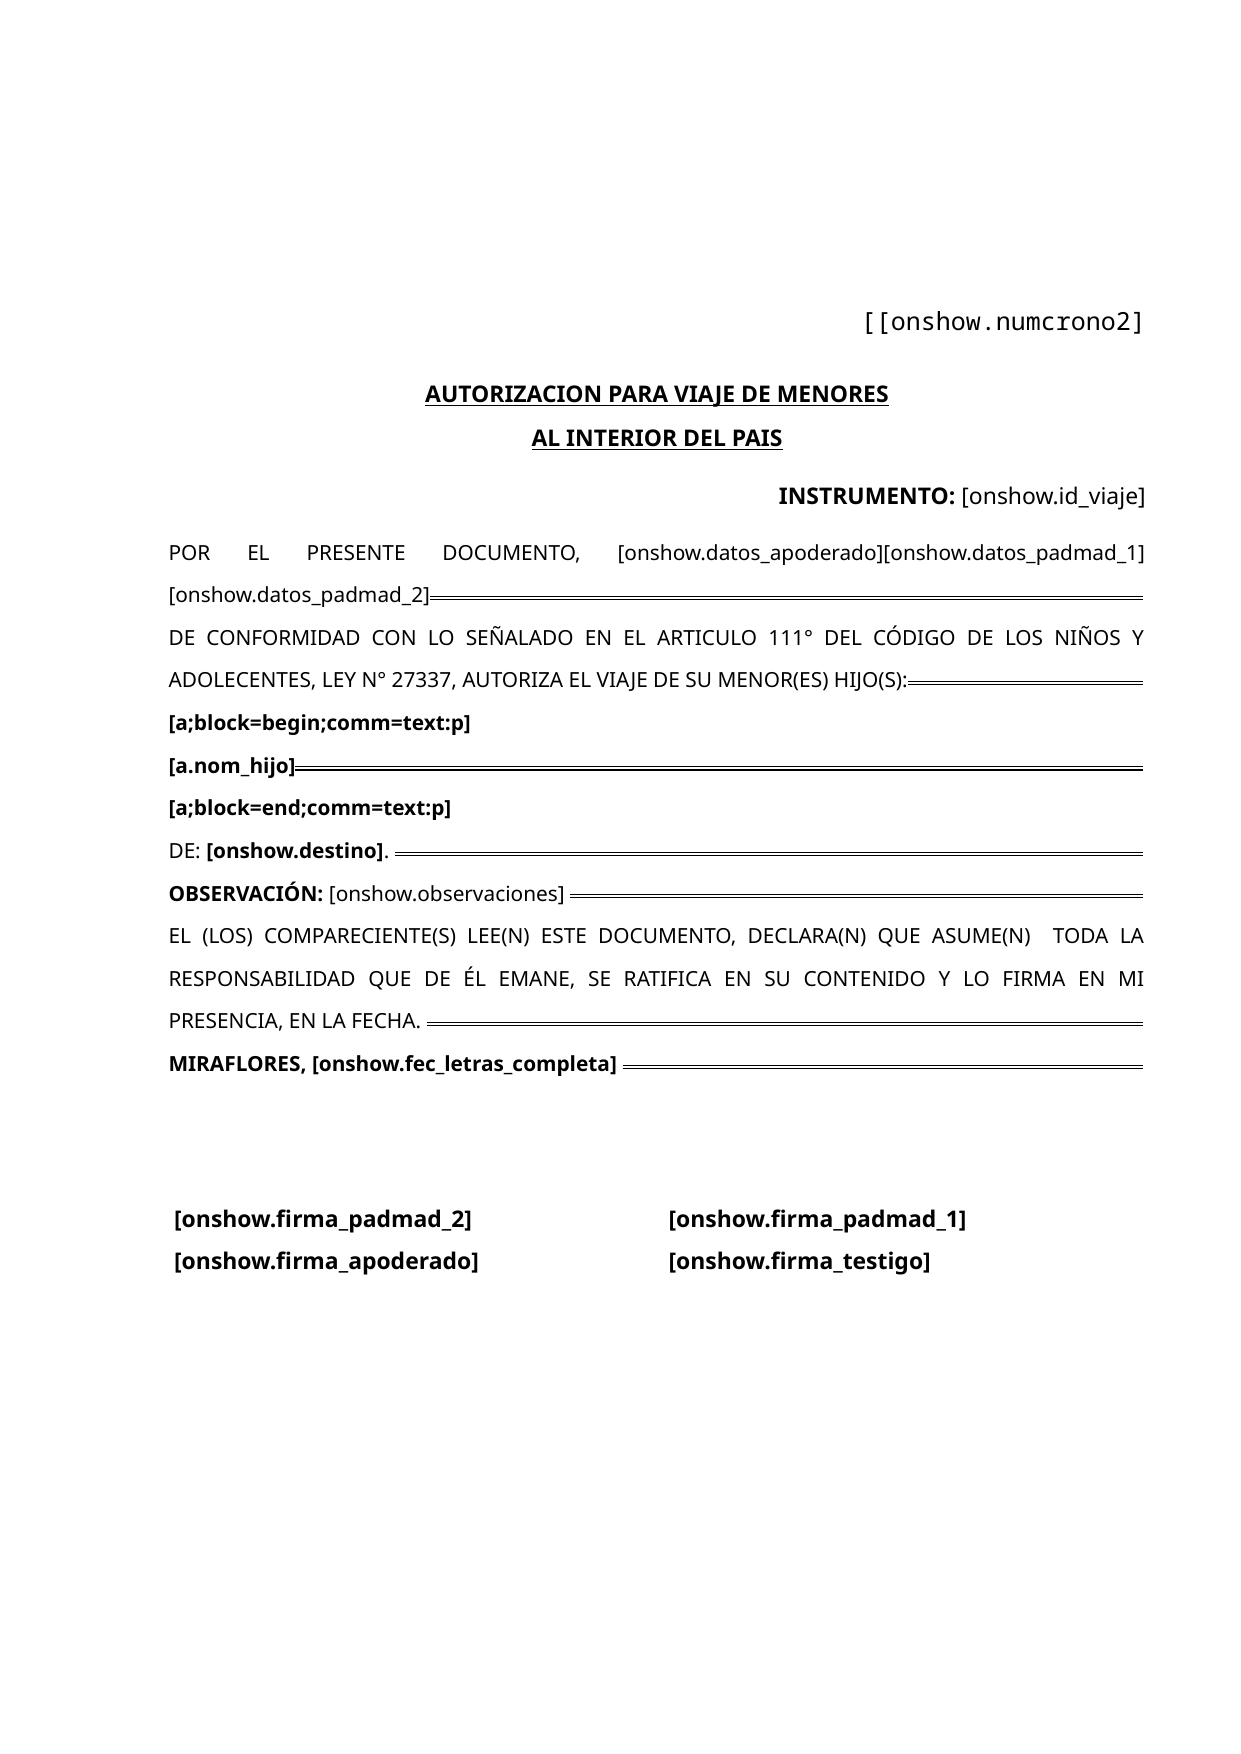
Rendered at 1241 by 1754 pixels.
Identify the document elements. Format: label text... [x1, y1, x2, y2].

text INSTRUMENTO: [onshow.id_viaje] [168, 480, 1146, 511]
table_header [onshow.firma_padmad_1] [658, 1198, 1146, 1239]
table_cell [onshow.firma_testigo] [658, 1240, 1146, 1282]
text [a.nom_hijo] [168, 751, 1146, 779]
text OBSERVACIÓN: [onshow.observaciones] [168, 879, 1146, 907]
text [a;block=end;comm=text:p] [168, 793, 1146, 822]
text DE CONFORMIDAD CON LO SEÑALADO EN EL ARTICULO 111° DEL CÓDIGO DE LOS NIÑOS Y ADOLECENTES, LEY N° 27337, AUTORIZA EL VIAJE DE SU MENOR(ES) HIJO(S): [168, 623, 1146, 694]
text MIRAFLORES, [onshow.fec_letras_completa] [168, 1049, 1146, 1077]
text [[onshow.numcrono2] [168, 303, 1146, 337]
text POR EL PRESENTE DOCUMENTO, [onshow.datos_apoderado][onshow.datos_padmad_1] [onshow.datos_padmad_2] [168, 538, 1146, 609]
text EL (LOS) COMPARECIENTE(S) LEE(N) ESTE DOCUMENTO, DECLARA(N) QUE ASUME(N) TODA LA RESPONSABILIDAD QUE DE ÉL EMANE, SE RATIFICA EN SU CONTENIDO Y LO FIRMA EN MI PRESENCIA, EN LA FECHA. [168, 921, 1146, 1035]
text AL INTERIOR DEL PAIS [168, 422, 1146, 453]
text AUTORIZACION PARA VIAJE DE MENORES [168, 378, 1146, 410]
table_header [onshow.firma_padmad_2] [168, 1197, 657, 1239]
text DE: [onshow.destino]. [168, 836, 1146, 864]
text [a;block=begin;comm=text:p] [168, 708, 1146, 737]
table_cell [onshow.firma_apoderado] [168, 1240, 657, 1282]
